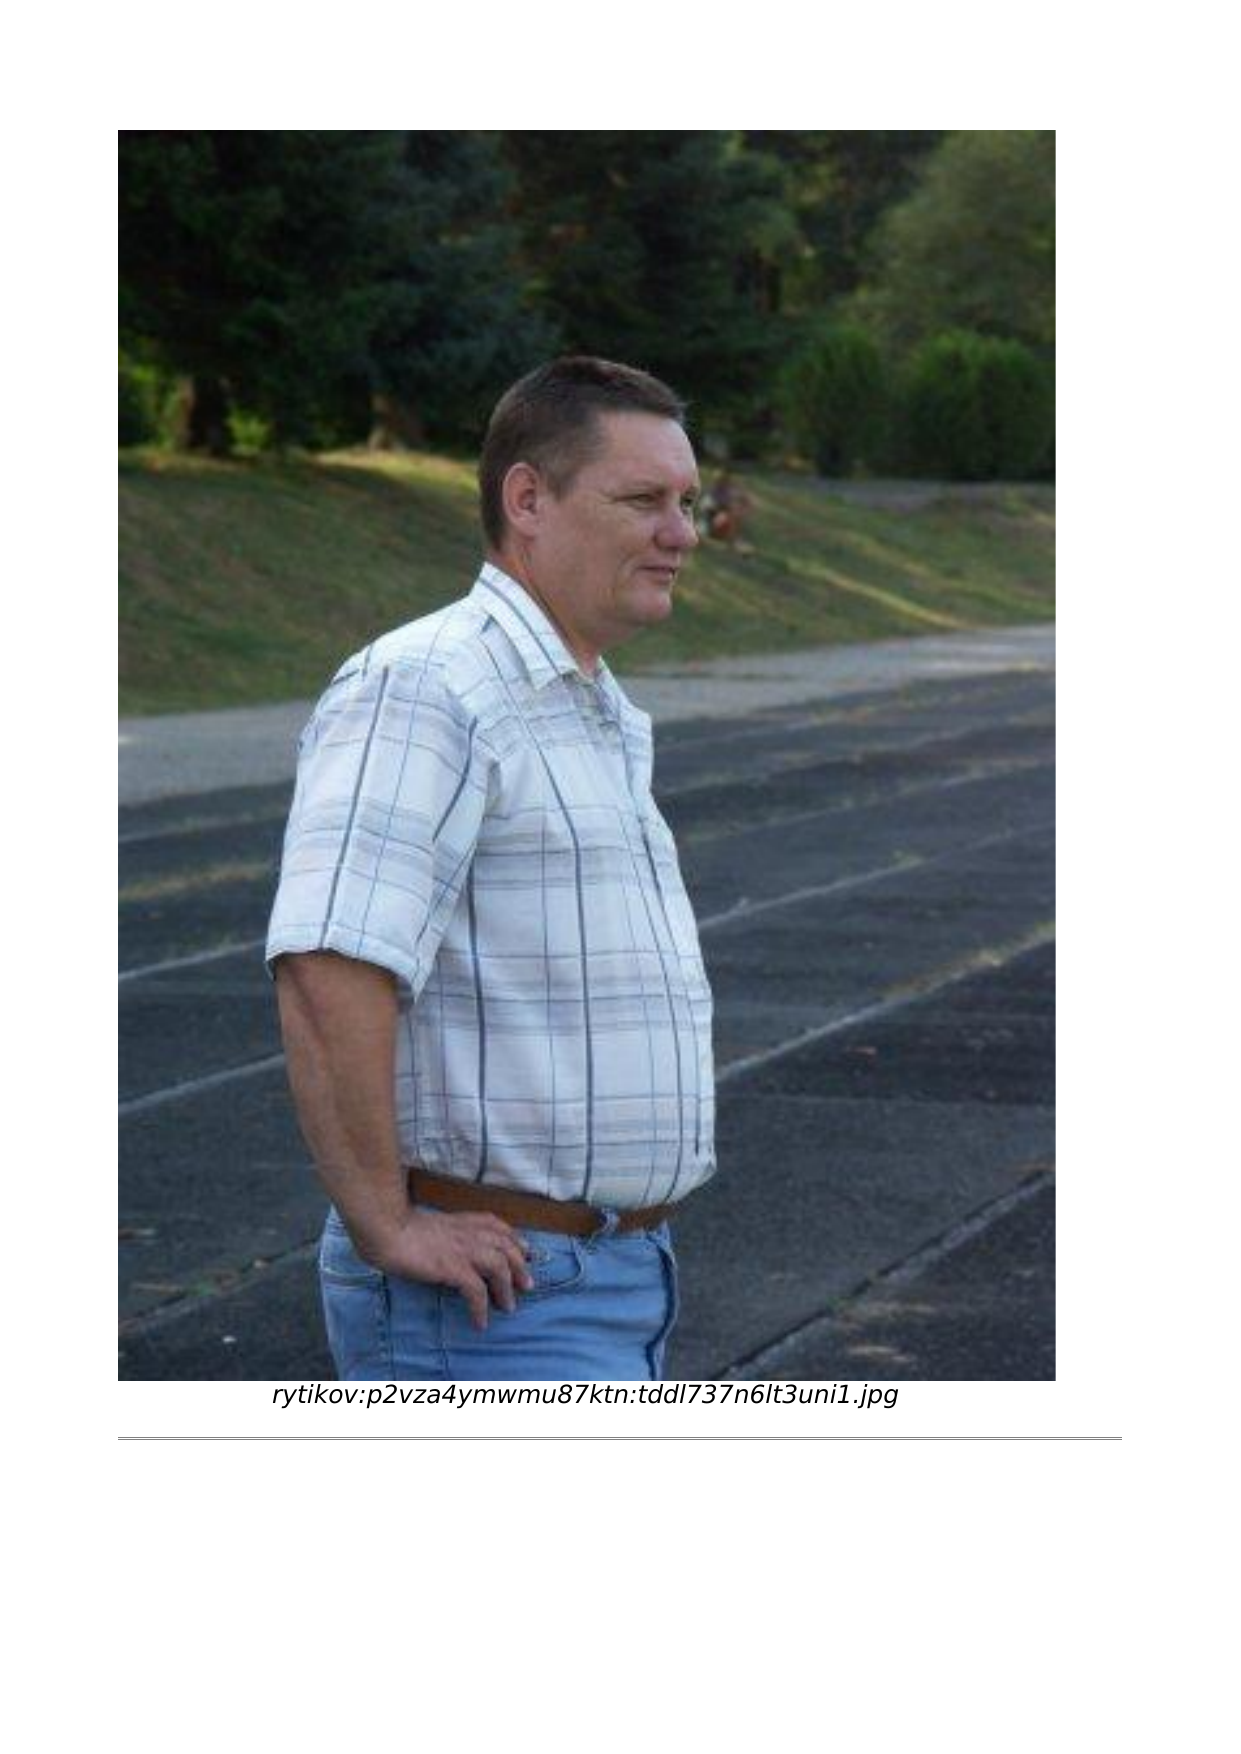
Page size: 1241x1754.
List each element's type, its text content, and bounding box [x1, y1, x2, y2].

picture [118, 130, 1056, 1381]
text rytikov:p2vza4ymwmu87ktn:tddl737n6lt3uni1.jpg [118, 1381, 1056, 1410]
